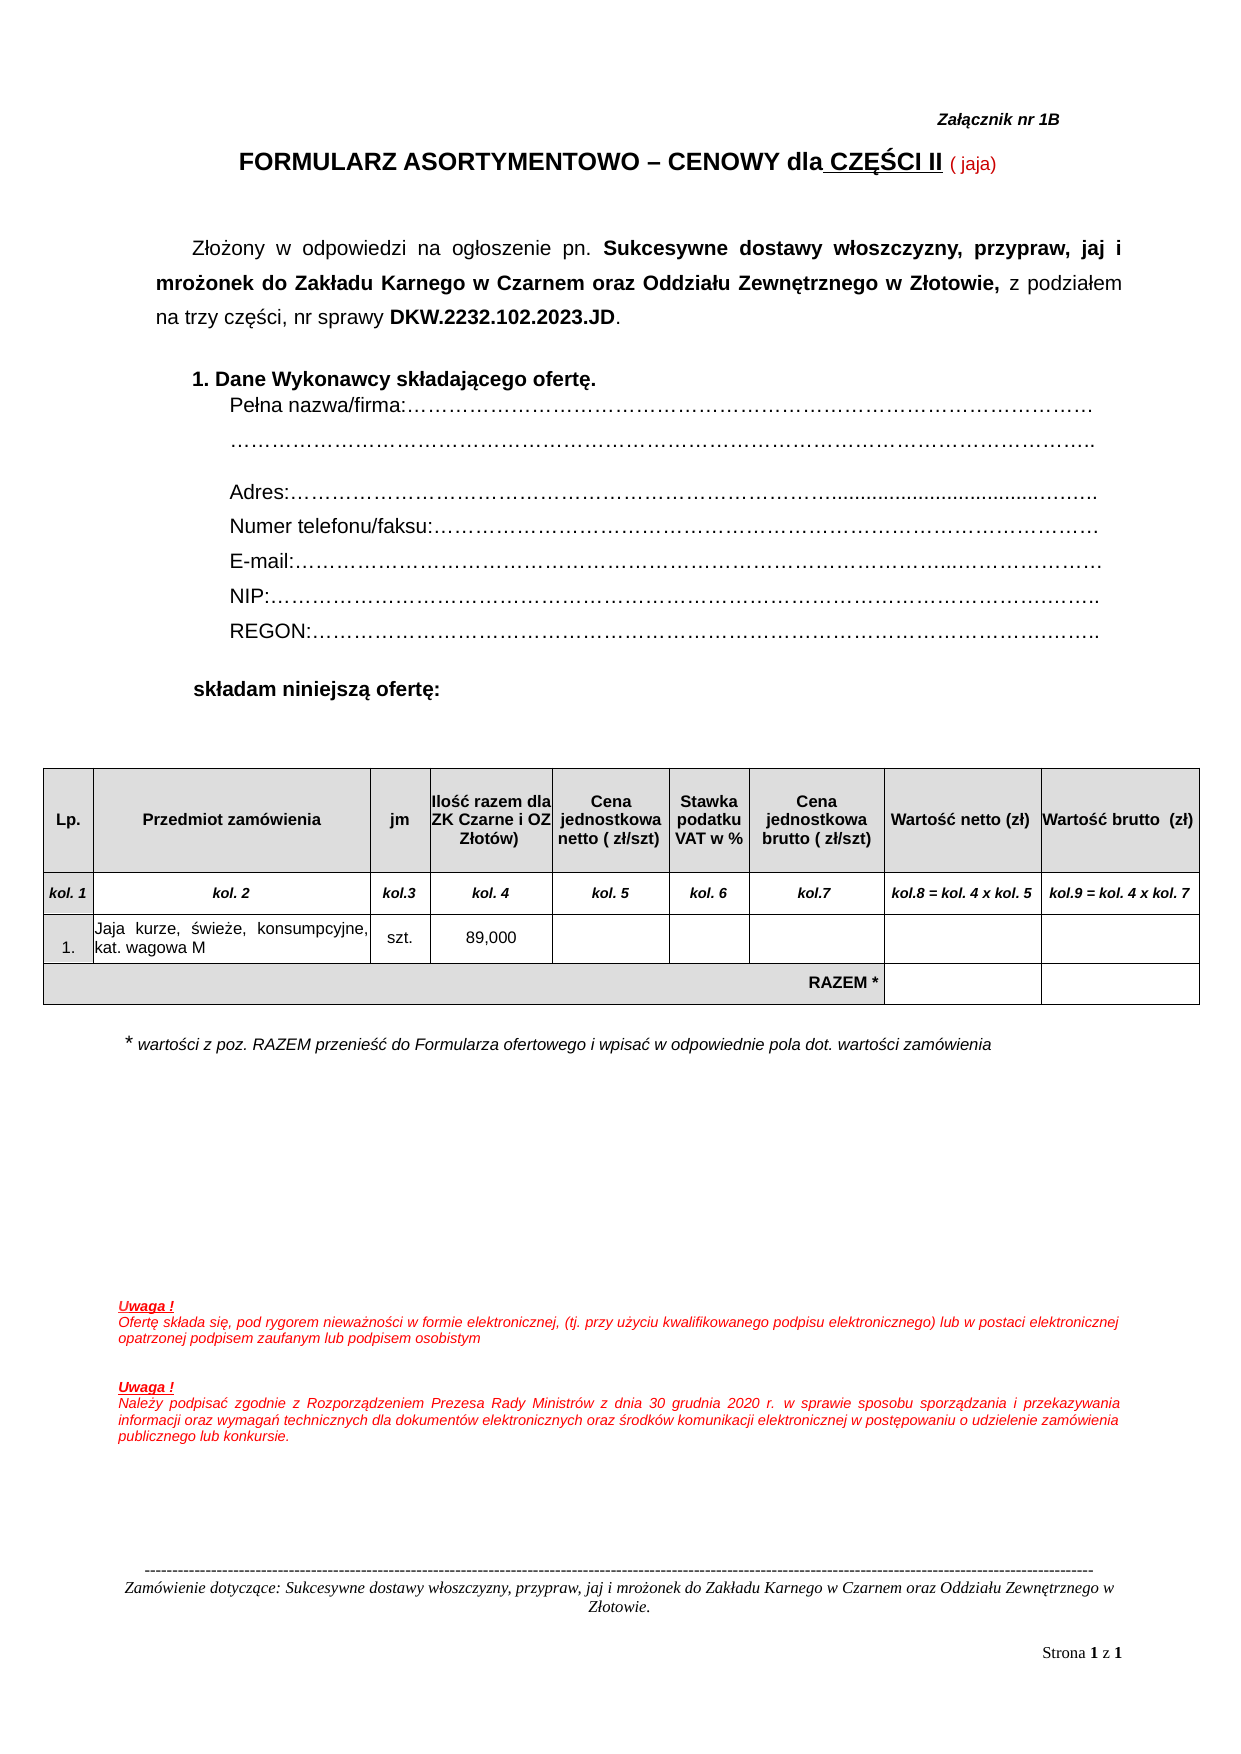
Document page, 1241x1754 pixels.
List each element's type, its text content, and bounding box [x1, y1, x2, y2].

table_cell szt. [371, 915, 430, 962]
table_cell kol.3 [371, 873, 430, 913]
table_cell kol.7 [750, 873, 884, 913]
table_header Wartość netto (zł) [885, 769, 1041, 872]
table_cell kol.9 = kol. 4 x kol. 7 [1042, 873, 1199, 913]
text * wartości z poz. RAZEM przenieść do Formularza ofertowego i wpisać w odpowiednie pola dot. wartości zamówienia [125, 1032, 1097, 1055]
table_cell 89 000 [431, 915, 552, 962]
table_cell kol. 4 [431, 873, 552, 913]
list NIP:………………………………………………………………………………………………….…….. [192, 585, 1122, 608]
table_cell RAZEM * [44, 964, 884, 1004]
table_cell kol. 1 [44, 873, 93, 913]
table_cell kol. 6 [670, 873, 749, 913]
list …………………………………………………………………………………………………………….. [229, 429, 1122, 452]
table_cell [670, 915, 749, 962]
table_cell [885, 964, 1041, 1004]
table_cell kol.8 = kol. 4 x kol. 5 [885, 873, 1041, 913]
list REGON:…………………………………………………………………………………………….…….. [192, 619, 1122, 643]
list składam niniejszą ofertę: [156, 677, 1122, 701]
table_header Cena jednostkowa netto ( zł/szt) [553, 769, 669, 872]
table_header jm [371, 769, 430, 872]
text Uwaga !11139 [118, 1379, 1122, 1396]
table_header Ilość razem dla ZK Czarne i OZ Złotów) [431, 769, 552, 872]
table_cell [885, 915, 1041, 962]
table_header Wartość brutto (zł) [1042, 769, 1199, 872]
list Pełna nazwa/firma:……………………………………………………………………………………… [192, 394, 1122, 417]
text 1. Dane Wykonawcy składającego ofertę. [156, 367, 1122, 391]
table_cell [1042, 964, 1199, 1004]
list Adres:……………………………………………………………………....................................….….. [192, 480, 1122, 503]
list E-mail:…………………………………………………………………………………...………………… [192, 550, 1122, 573]
table_cell Jaja kurze, świeże, konsumpcyjne, kat. wagowa M [94, 915, 370, 962]
text Uwaga !11139 [118, 1298, 1122, 1314]
text Złożony w odpowiedzi na ogłoszenie pn. Sukcesywne dostawy włoszczyzny, przypraw, jaj i mrożonek do Zakładu Karnego w Czarnem oraz Oddziału Zewnętrznego w Złotowie, z podziałem na trzy części, nr sprawy DKW.2232.102.2023.JD. [156, 236, 1122, 329]
table_header Lp. [44, 769, 93, 872]
table_header Cena jednostkowa brutto ( zł/szt) [750, 769, 884, 872]
table_cell [553, 915, 669, 962]
table_header Stawka podatku VAT w % [670, 769, 749, 872]
table_cell [1042, 915, 1199, 962]
text Ofertę składa się, pod rygorem nieważności w formie elektronicznej, (tj. przy użyciu kwalifikowanego podpisu elektronicznego) lub w postaci elektronicznej opatrzonej podpisem zaufanym lub podpisem osobistym [118, 1314, 1122, 1347]
text Załącznik nr 1B [124, 111, 1177, 129]
table_header Przedmiot zamówienia [94, 769, 370, 872]
text Należy podpisać zgodnie z Rozporządzeniem Prezesa Rady Ministrów z dnia 30 grudnia 2020 r. w sprawie sposobu sporządzania i przekazywania informacji oraz wymagań technicznych dla dokumentów elektronicznych oraz środków komunikacji elektronicznej w postępowaniu o udzielenie zamówienia publicznego lub konkursie. [118, 1396, 1122, 1444]
table_cell [750, 915, 884, 962]
table_cell 1. [44, 915, 93, 962]
text FORMULARZ ASORTYMENTOWO – CENOWY dla CZĘŚCI II ( jaja) [118, 148, 1122, 176]
list Numer telefonu/faksu:…………………………………………………………………………………… [192, 515, 1122, 538]
table_cell kol. 2 [94, 873, 370, 913]
table_cell kol. 5 [553, 873, 669, 913]
